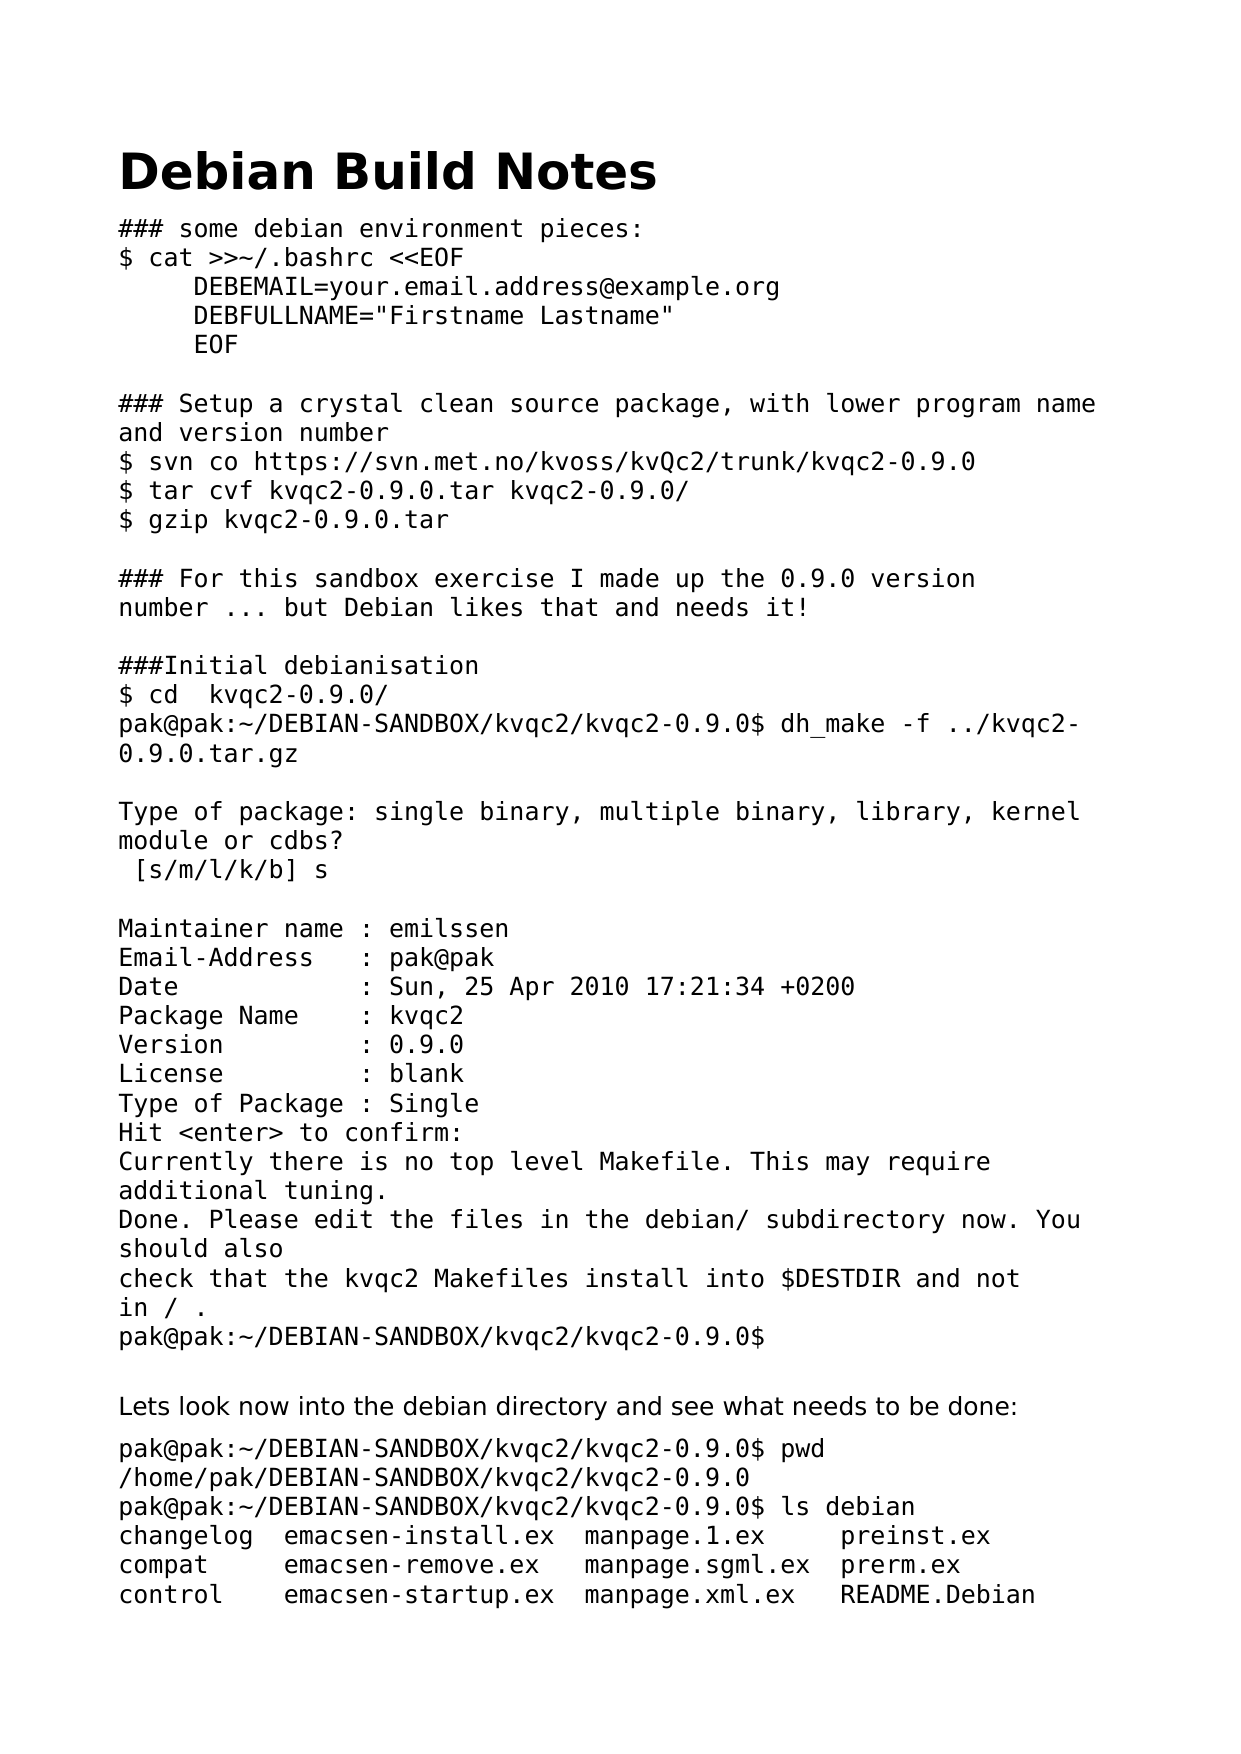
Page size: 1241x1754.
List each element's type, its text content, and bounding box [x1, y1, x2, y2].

text Lets look now into the debian directory and see what needs to be done: [118, 1392, 1122, 1421]
text ### some debian environment pieces: $ cat >>~/.bashrc <<EOF DEBEMAIL=your.email.address@example.org DEBFULLNAME="Firstname Lastname" EOF ### Setup a crystal clean source package, with lower program name and version number $ svn co https://svn.met.no/kvoss/kvQc2/trunk/kvqc2-0.9.0 $ tar cvf kvqc2-0.9.0.tar kvqc2-0.9.0/ $ gzip kvqc2-0.9.0.tar ### For this sandbox exercise I made up the 0.9.0 version number ... but Debian likes that and needs it! ###Initial debianisation $ cd kvqc2-0.9.0/ pak@pak:~/DEBIAN-SANDBOX/kvqc2/kvqc2-0.9.0$ dh_make -f ../kvqc2-0.9.0.tar.gz Type of package: single binary, multiple binary, library, kernel module or cdbs? [s/m/l/k/b] s Maintainer name : emilssen Email-Address : pak@pak Date : Sun, 25 Apr 2010 17:21:34 +0200 Package Name : kvqc2 Version : 0.9.0 License : blank Type of Package : Single Hit <enter> to confirm: Currently there is no top level Makefile. This may require additional tuning. Done. Please edit the files in the debian/ subdirectory now. You should also check that the kvqc2 Makefiles install into $DESTDIR and not in / . pak@pak:~/DEBIAN-SANDBOX/kvqc2/kvqc2-0.9.0$ [118, 214, 1122, 1381]
text pak@pak:~/DEBIAN-SANDBOX/kvqc2/kvqc2-0.9.0$ pwd /home/pak/DEBIAN-SANDBOX/kvqc2/kvqc2-0.9.0 pak@pak:~/DEBIAN-SANDBOX/kvqc2/kvqc2-0.9.0$ ls debian changelog emacsen-install.ex manpage.1.ex preinst.ex compat emacsen-remove.ex manpage.sgml.ex prerm.ex control emacsen-startup.ex manpage.xml.ex README.Debian [118, 1434, 1122, 1609]
subtitle Debian Build Notes [118, 143, 1122, 201]
